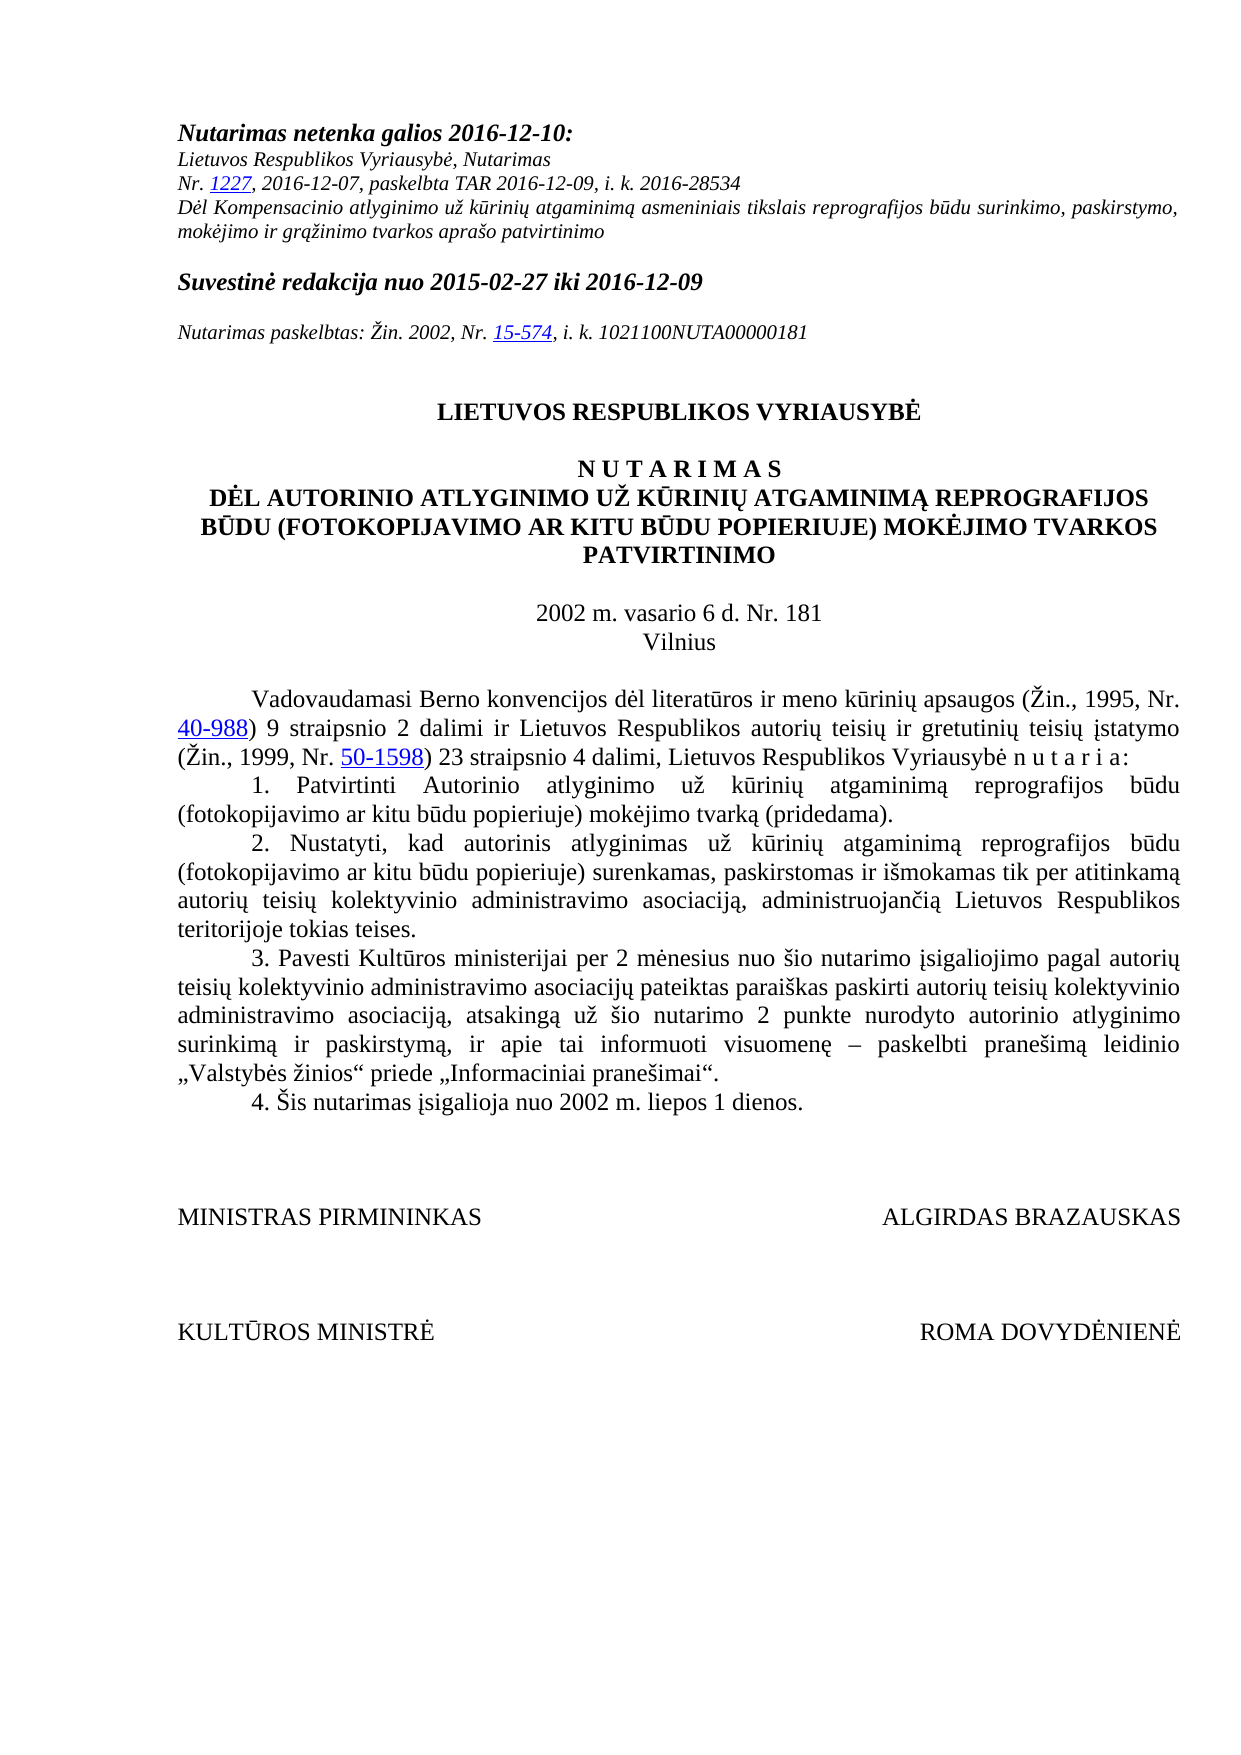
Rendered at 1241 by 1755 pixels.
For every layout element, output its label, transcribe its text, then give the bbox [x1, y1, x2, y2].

text 4. Šis nutarimas įsigalioja nuo 2002 m. liepos 1 dienos. [177, 1087, 1181, 1116]
text Nutarimas netenka galios 2016-12-10: [177, 118, 1181, 147]
text Vilnius [177, 627, 1181, 656]
text KULTŪROS MINISTRĖ ROMA DOVYDĖNIENĖ [177, 1317, 1181, 1346]
text 3. Pavesti Kultūros ministerijai per 2 mėnesius nuo šio nutarimo įsigaliojimo pagal autorių teisių kolektyvinio administravimo asociacijų pateiktas paraiškas paskirti autorių teisių kolektyvinio administravimo asociaciją, atsakingą už šio nutarimo 2 punkte nurodyto autorinio atlyginimo surinkimą ir paskirstymą, ir apie tai informuoti visuomenę – paskelbti pranešimą leidinio „Valstybės žinios“ priede „Informaciniai pranešimai“. [177, 943, 1181, 1087]
text LIETUVOS RESPUBLIKOS VYRIAUSYBĖ [177, 397, 1181, 426]
text Suvestinė redakcija nuo 2015-02-27 iki 2016-12-09 [177, 267, 1181, 296]
text N U T A R I M A S [177, 454, 1181, 483]
text 2. Nustatyti, kad autorinis atlyginimas už kūrinių atgaminimą reprografijos būdu (fotokopijavimo ar kitu būdu popieriuje) surenkamas, paskirstomas ir išmokamas tik per atitinkamą autorių teisių kolektyvinio administravimo asociaciją, administruojančią Lietuvos Respublikos teritorijoje tokias teises. [177, 828, 1181, 943]
text Lietuvos Respublikos Vyriausybė, Nutarimas [177, 147, 1181, 171]
text Nutarimas paskelbtas: Žin. 2002, Nr. 15-574, i. k. 1021100NUTA00000181 [177, 320, 1181, 344]
text 1. Patvirtinti Autorinio atlyginimo už kūrinių atgaminimą reprografijos būdu (fotokopijavimo ar kitu būdu popieriuje) mokėjimo tvarką (pridedama). [177, 771, 1181, 828]
text Vadovaudamasi Berno konvencijos dėl literatūros ir meno kūrinių apsaugos (Žin., 1995, Nr. 40-988) 9 straipsnio 2 dalimi ir Lietuvos Respublikos autorių teisių ir gretutinių teisių įstatymo (Žin., 1999, Nr. 50-1598) 23 straipsnio 4 dalimi, Lietuvos Respublikos Vyriausybė nutaria: [177, 684, 1181, 771]
text MINISTRAS PIRMININKAS ALGIRDAS BRAZAUSKAS [177, 1202, 1181, 1231]
text 2002 m. vasario 6 d. Nr. 181 [177, 598, 1181, 627]
text Dėl Kompensacinio atlyginimo už kūrinių atgaminimą asmeniniais tikslais reprografijos būdu surinkimo, paskirstymo, mokėjimo ir grąžinimo tvarkos aprašo patvirtinimo [177, 195, 1181, 243]
text DĖL AUTORINIO ATLYGINIMO UŽ KŪRINIŲ ATGAMINIMĄ REPROGRAFIJOS BŪDU (FOTOKOPIJAVIMO AR KITU BŪDU POPIERIUJE) MOKĖJIMO TVARKOS PATVIRTINIMO [177, 483, 1181, 569]
text Nr. 1227, 2016-12-07, paskelbta TAR 2016-12-09, i. k. 2016-28534 [177, 171, 1181, 195]
